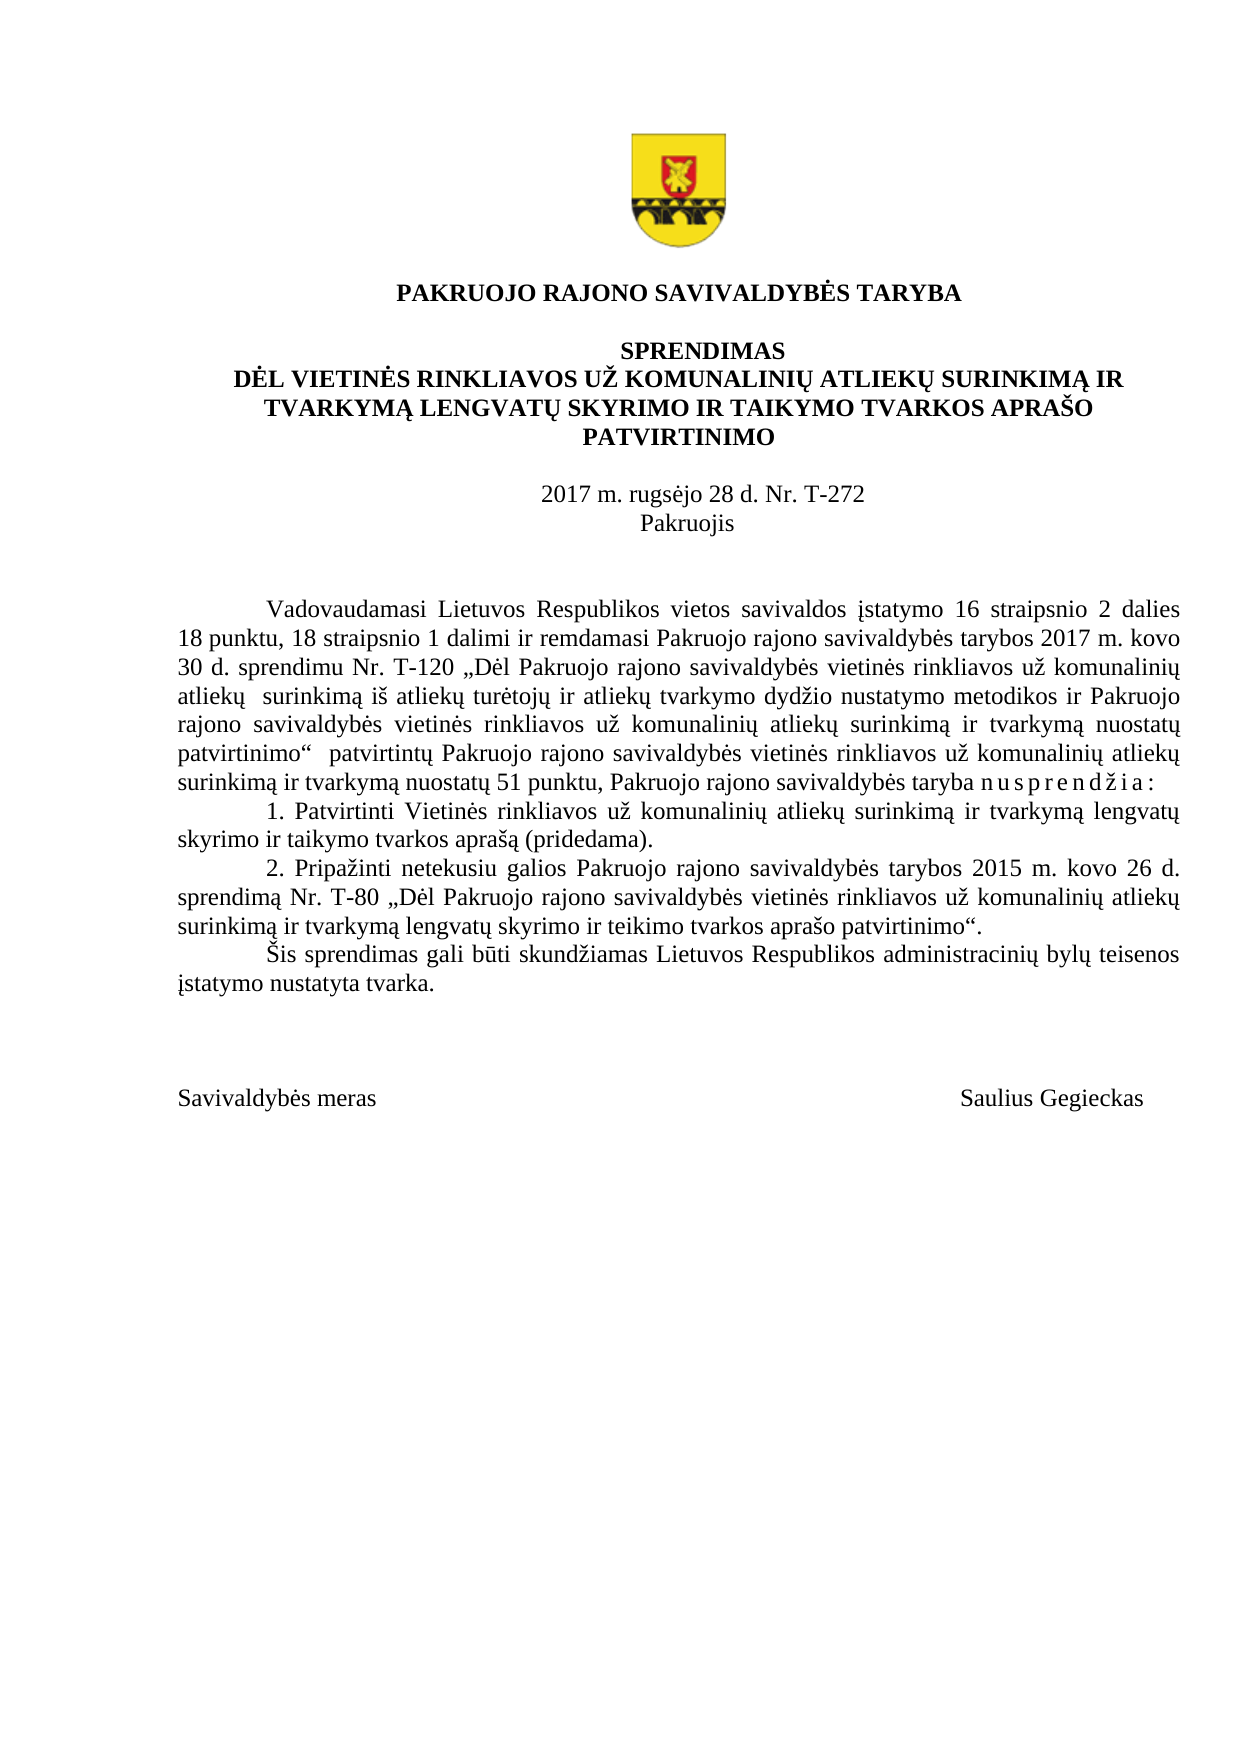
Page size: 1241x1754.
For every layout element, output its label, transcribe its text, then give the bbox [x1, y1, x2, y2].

text Šis sprendimas gali būti skundžiamas Lietuvos Respublikos administracinių bylų teisenos įstatymo nustatyta tvarka. [177, 939, 1181, 997]
text SPRENDIMAS [177, 336, 1228, 364]
text 2017 m. rugsėjo 28 d. Nr. T-272 [177, 479, 1228, 508]
text Pakruojis [177, 508, 1122, 537]
text PAKRUOJO RAJONO SAVIVALDYBĖS TARYBA [177, 278, 1181, 307]
text Vadovaudamasi Lietuvos Respublikos vietos savivaldos įstatymo 16 straipsnio 2 dalies 18 punktu, 18 straipsnio 1 dalimi ir remdamasi Pakruojo rajono savivaldybės tarybos 2017 m. kovo 30 d. sprendimu Nr. T-120 „Dėl Pakruojo rajono savivaldybės vietinės rinkliavos už komunalinių atliekų surinkimą iš atliekų turėtojų ir atliekų tvarkymo dydžio nustatymo metodikos ir Pakruojo rajono savivaldybės vietinės rinkliavos už komunalinių atliekų surinkimą ir tvarkymą nuostatų patvirtinimo“ patvirtintų Pakruojo rajono savivaldybės vietinės rinkliavos už komunalinių atliekų surinkimą ir tvarkymą nuostatų 51 punktu, Pakruojo rajono savivaldybės taryba nusprendžia: [177, 594, 1181, 796]
text DĖL VIETINĖS RINKLIAVOS UŽ KOMUNALINIŲ ATLIEKŲ SURINKIMĄ IR TVARKYMĄ LENGVATŲ SKYRIMO IR TAIKYMO TVARKOS APRAŠO PATVIRTINIMO [177, 364, 1180, 451]
text 2. Pripažinti netekusiu galios Pakruojo rajono savivaldybės tarybos 2015 m. kovo 26 d. sprendimą Nr. T-80 „Dėl Pakruojo rajono savivaldybės vietinės rinkliavos už komunalinių atliekų surinkimą ir tvarkymą lengvatų skyrimo ir teikimo tvarkos aprašo patvirtinimo“. [177, 853, 1181, 939]
text Savivaldybės meras Saulius Gegieckas [177, 1083, 1181, 1112]
text 1. Patvirtinti Vietinės rinkliavos už komunalinių atliekų surinkimą ir tvarkymą lengvatų skyrimo ir taikymo tvarkos aprašą (pridedama). [177, 796, 1181, 853]
